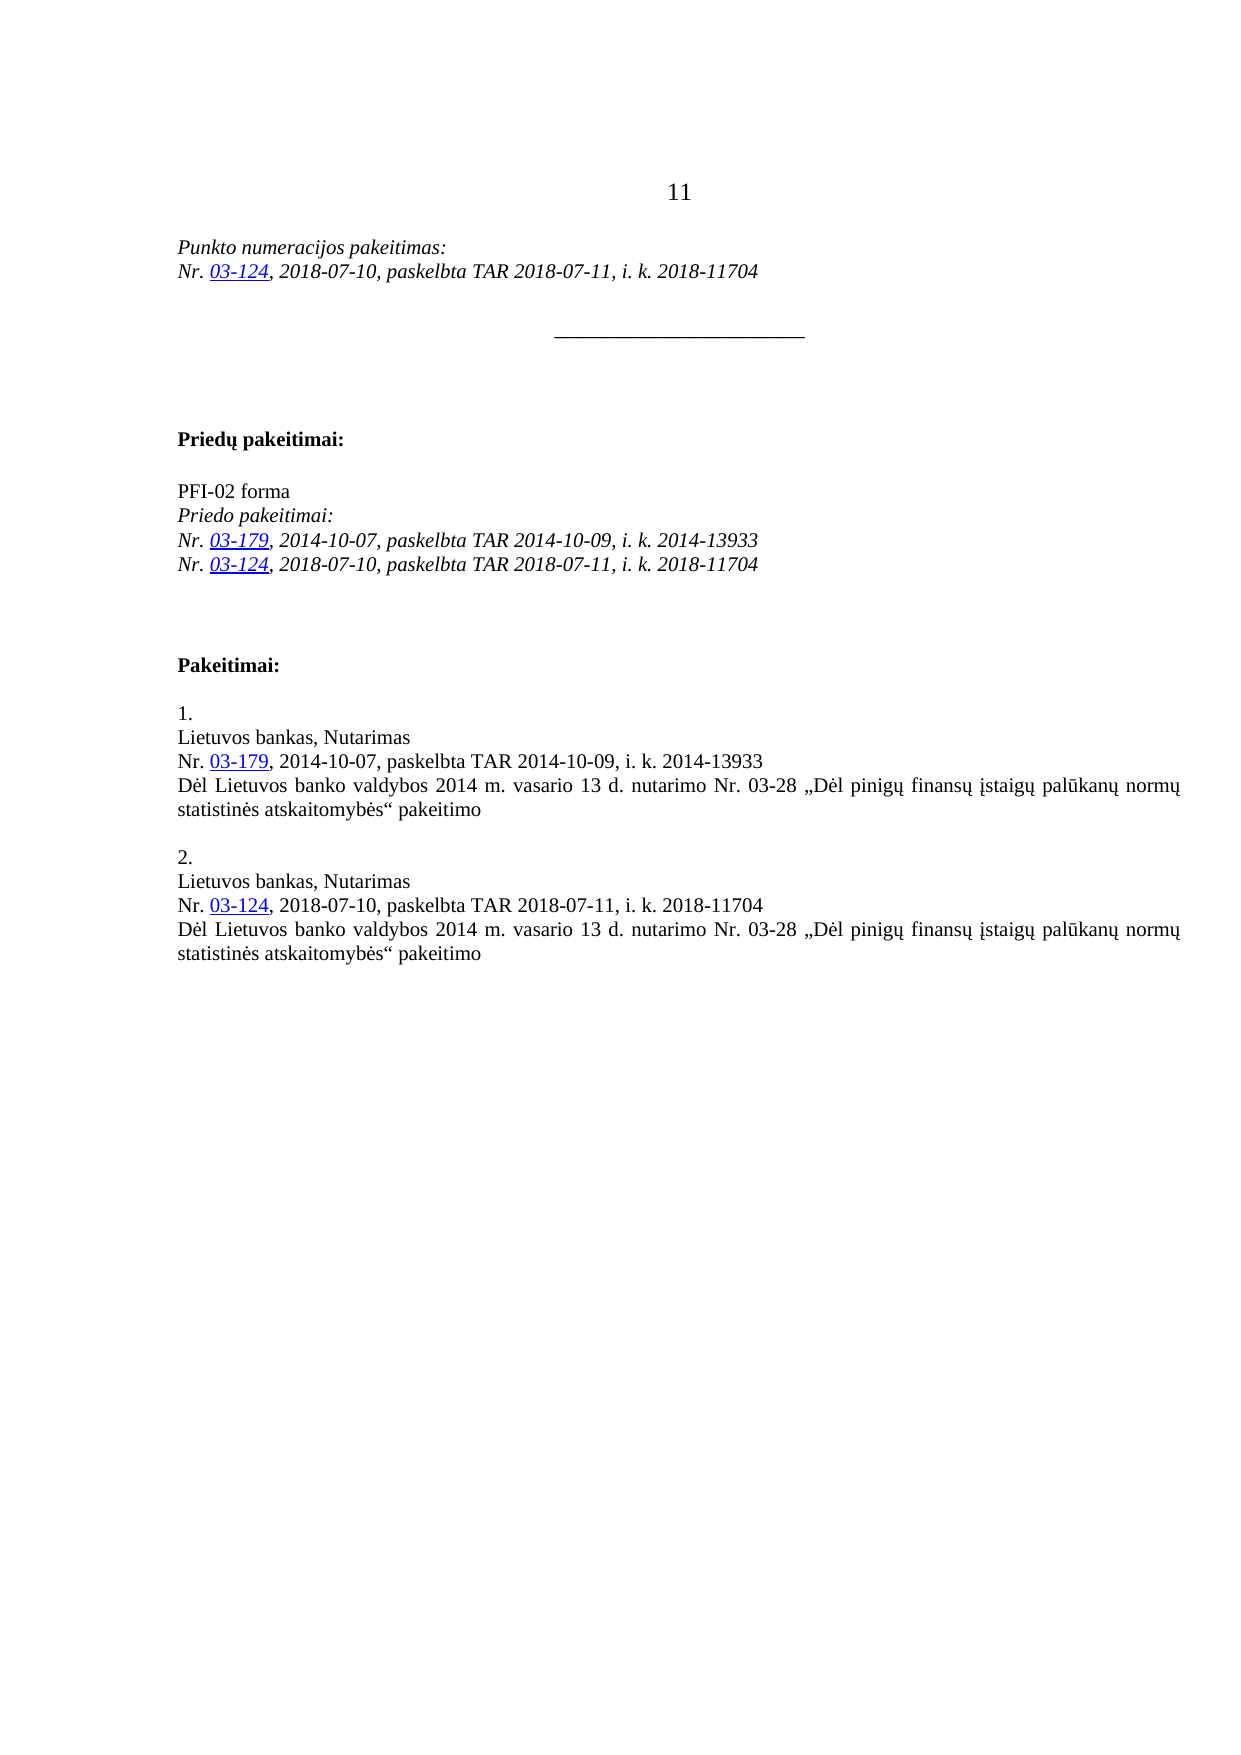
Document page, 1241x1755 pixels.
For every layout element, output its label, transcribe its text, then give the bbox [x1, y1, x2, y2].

text Nr. 03-179, 2014-10-07, paskelbta TAR 2014-10-09, i. k. 2014-13933 [177, 749, 1181, 773]
text Dėl Lietuvos banko valdybos 2014 m. vasario 13 d. nutarimo Nr. 03-28 „Dėl pinigų finansų įstaigų palūkanų normų statistinės atskaitomybės“ pakeitimo [177, 773, 1181, 821]
text 2. [177, 845, 1181, 869]
text PFI-02 forma [177, 479, 1181, 503]
text 1. [177, 701, 1181, 725]
text Nr. 03-124, 2018-07-10, paskelbta TAR 2018-07-11, i. k. 2018-11704 [177, 259, 1181, 283]
text Priedo pakeitimai: [177, 503, 1181, 527]
text Lietuvos bankas, Nutarimas [177, 869, 1181, 893]
text Pakeitimai: [177, 652, 1181, 677]
text Lietuvos bankas, Nutarimas [177, 725, 1181, 749]
text ____________________ [177, 312, 1181, 340]
text Dėl Lietuvos banko valdybos 2014 m. vasario 13 d. nutarimo Nr. 03-28 „Dėl pinigų finansų įstaigų palūkanų normų statistinės atskaitomybės“ pakeitimo [177, 917, 1181, 965]
text Nr. 03-179, 2014-10-07, paskelbta TAR 2014-10-09, i. k. 2014-13933 [177, 527, 1181, 552]
text Nr. 03-124, 2018-07-10, paskelbta TAR 2018-07-11, i. k. 2018-11704 [177, 552, 1181, 576]
text Nr. 03-124, 2018-07-10, paskelbta TAR 2018-07-11, i. k. 2018-11704 [177, 893, 1181, 917]
text Punkto numeracijos pakeitimas: [177, 235, 1181, 259]
text Priedų pakeitimai: [177, 427, 1181, 451]
